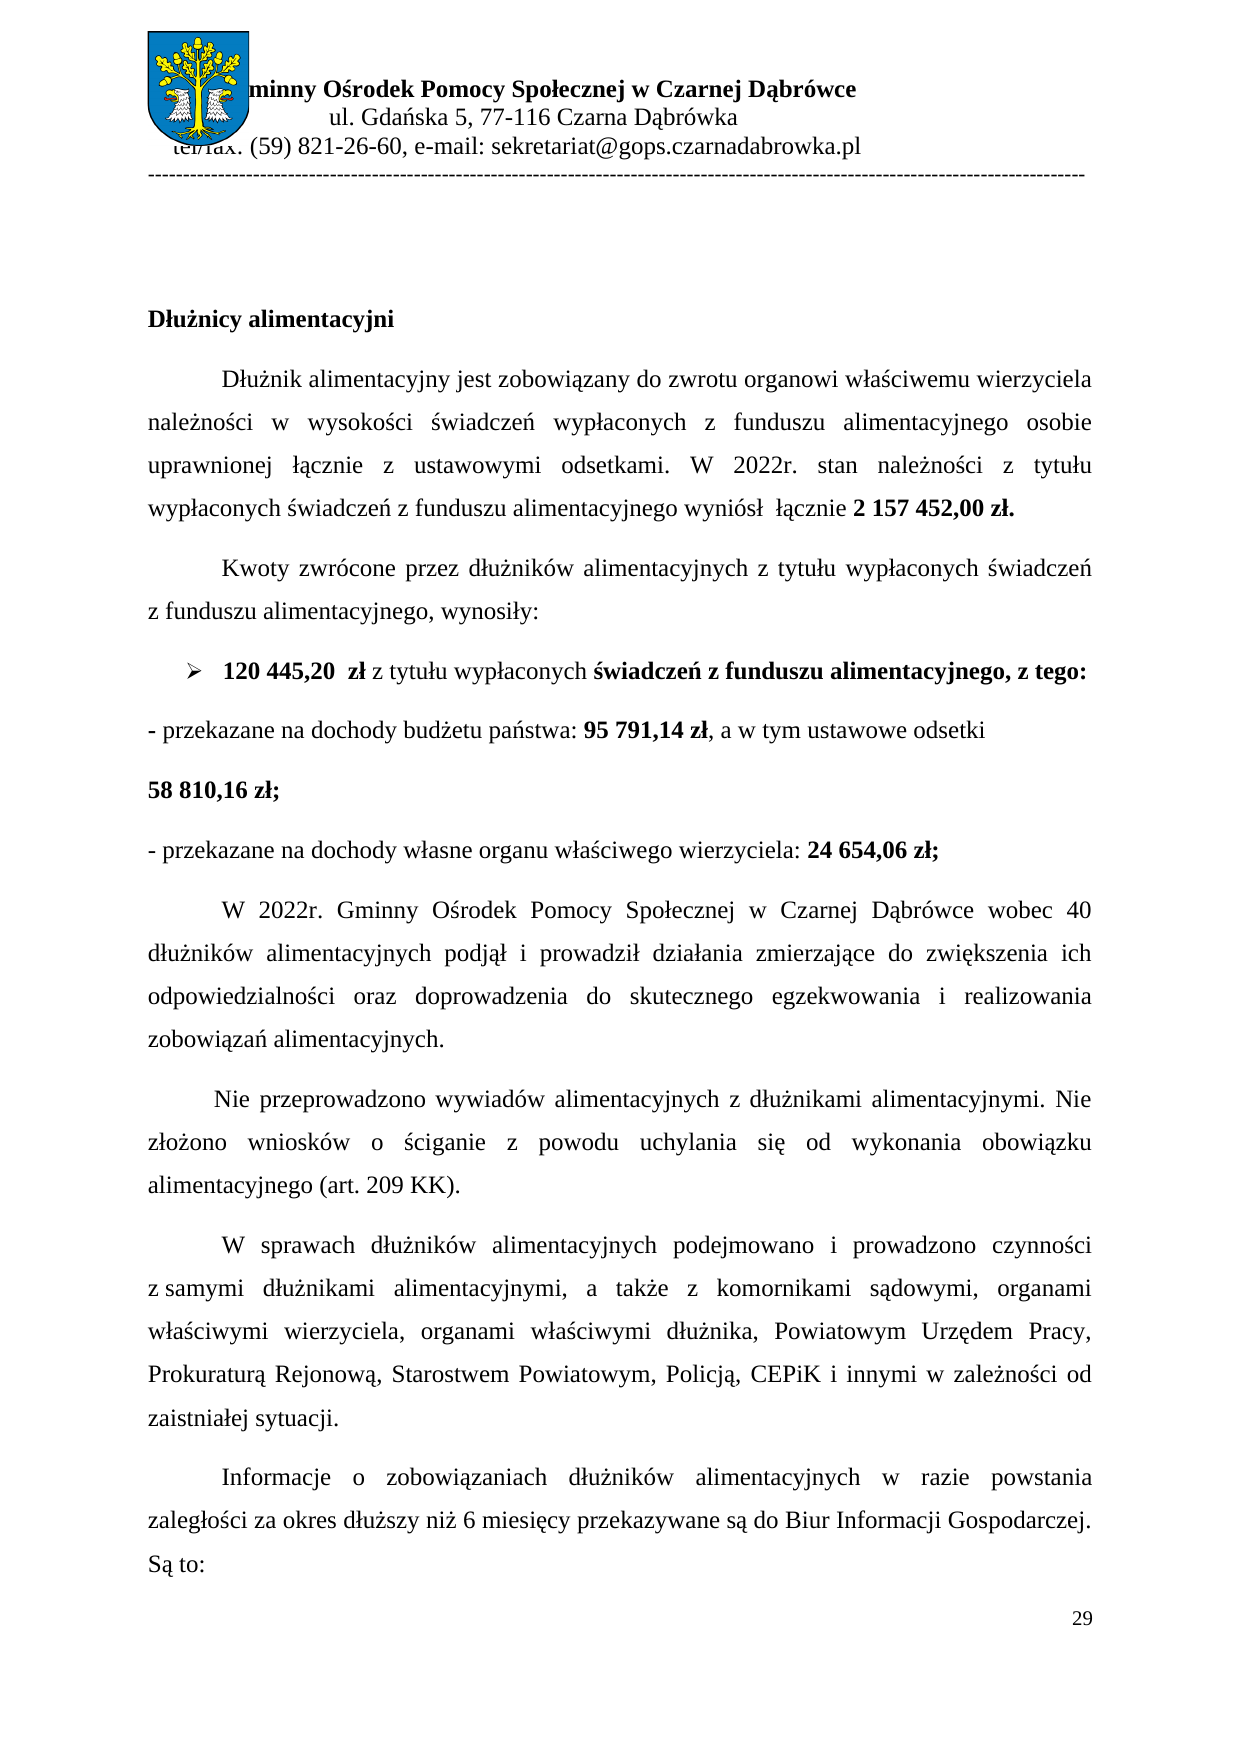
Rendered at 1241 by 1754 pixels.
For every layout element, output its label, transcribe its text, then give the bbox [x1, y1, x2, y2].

text Kwoty zwrócone przez dłużników alimentacyjnych z tytułu wypłaconych świadczeń z funduszu alimentacyjnego, wynosiły: [148, 553, 1093, 625]
text W sprawach dłużników alimentacyjnych podejmowano i prowadzono czynności z samymi dłużnikami alimentacyjnymi, a także z komornikami sądowymi, organami właściwymi wierzyciela, organami właściwymi dłużnika, Powiatowym Urzędem Pracy, Prokuraturą Rejonową, Starostwem Powiatowym, Policją, CEPiK i innymi w zależności od zaistniałej sytuacji. [148, 1230, 1093, 1431]
text Dłużnicy alimentacyjni [148, 304, 1093, 333]
text - przekazane na dochody własne organu właściwego wierzyciela: 24 654,06 zł; [148, 835, 1093, 864]
text W 2022r. Gminny Ośrodek Pomocy Społecznej w Czarnej Dąbrówce wobec 40 dłużników alimentacyjnych podjął i prowadził działania zmierzające do zwiększenia ich odpowiedzialności oraz doprowadzenia do skutecznego egzekwowania i realizowania zobowiązań alimentacyjnych. [148, 895, 1093, 1053]
text Nie przeprowadzono wywiadów alimentacyjnych z dłużnikami alimentacyjnymi. Nie złożono wniosków o ściganie z powodu uchylania się od wykonania obowiązku alimentacyjnego (art. 209 KK). [148, 1084, 1093, 1199]
list 120 445,20 zł z tytułu wypłaconych świadczeń z funduszu alimentacyjnego, z tego: [185, 656, 1093, 684]
text Informacje o zobowiązaniach dłużników alimentacyjnych w razie powstania zaległości za okres dłuższy niż 6 miesięcy przekazywane są do Biur Informacji Gospodarczej. Są to: [148, 1462, 1093, 1577]
text Dłużnik alimentacyjny jest zobowiązany do zwrotu organowi właściwemu wierzyciela należności w wysokości świadczeń wypłaconych z funduszu alimentacyjnego osobie uprawnionej łącznie z ustawowymi odsetkami. W 2022r. stan należności z tytułu wypłaconych świadczeń z funduszu alimentacyjnego wyniósł łącznie 2 157 452,00 zł. [148, 364, 1093, 522]
text - przekazane na dochody budżetu państwa: 95 791,14 zł, a w tym ustawowe odsetki [148, 716, 1093, 744]
text 58 810,16 zł; [148, 775, 1093, 804]
